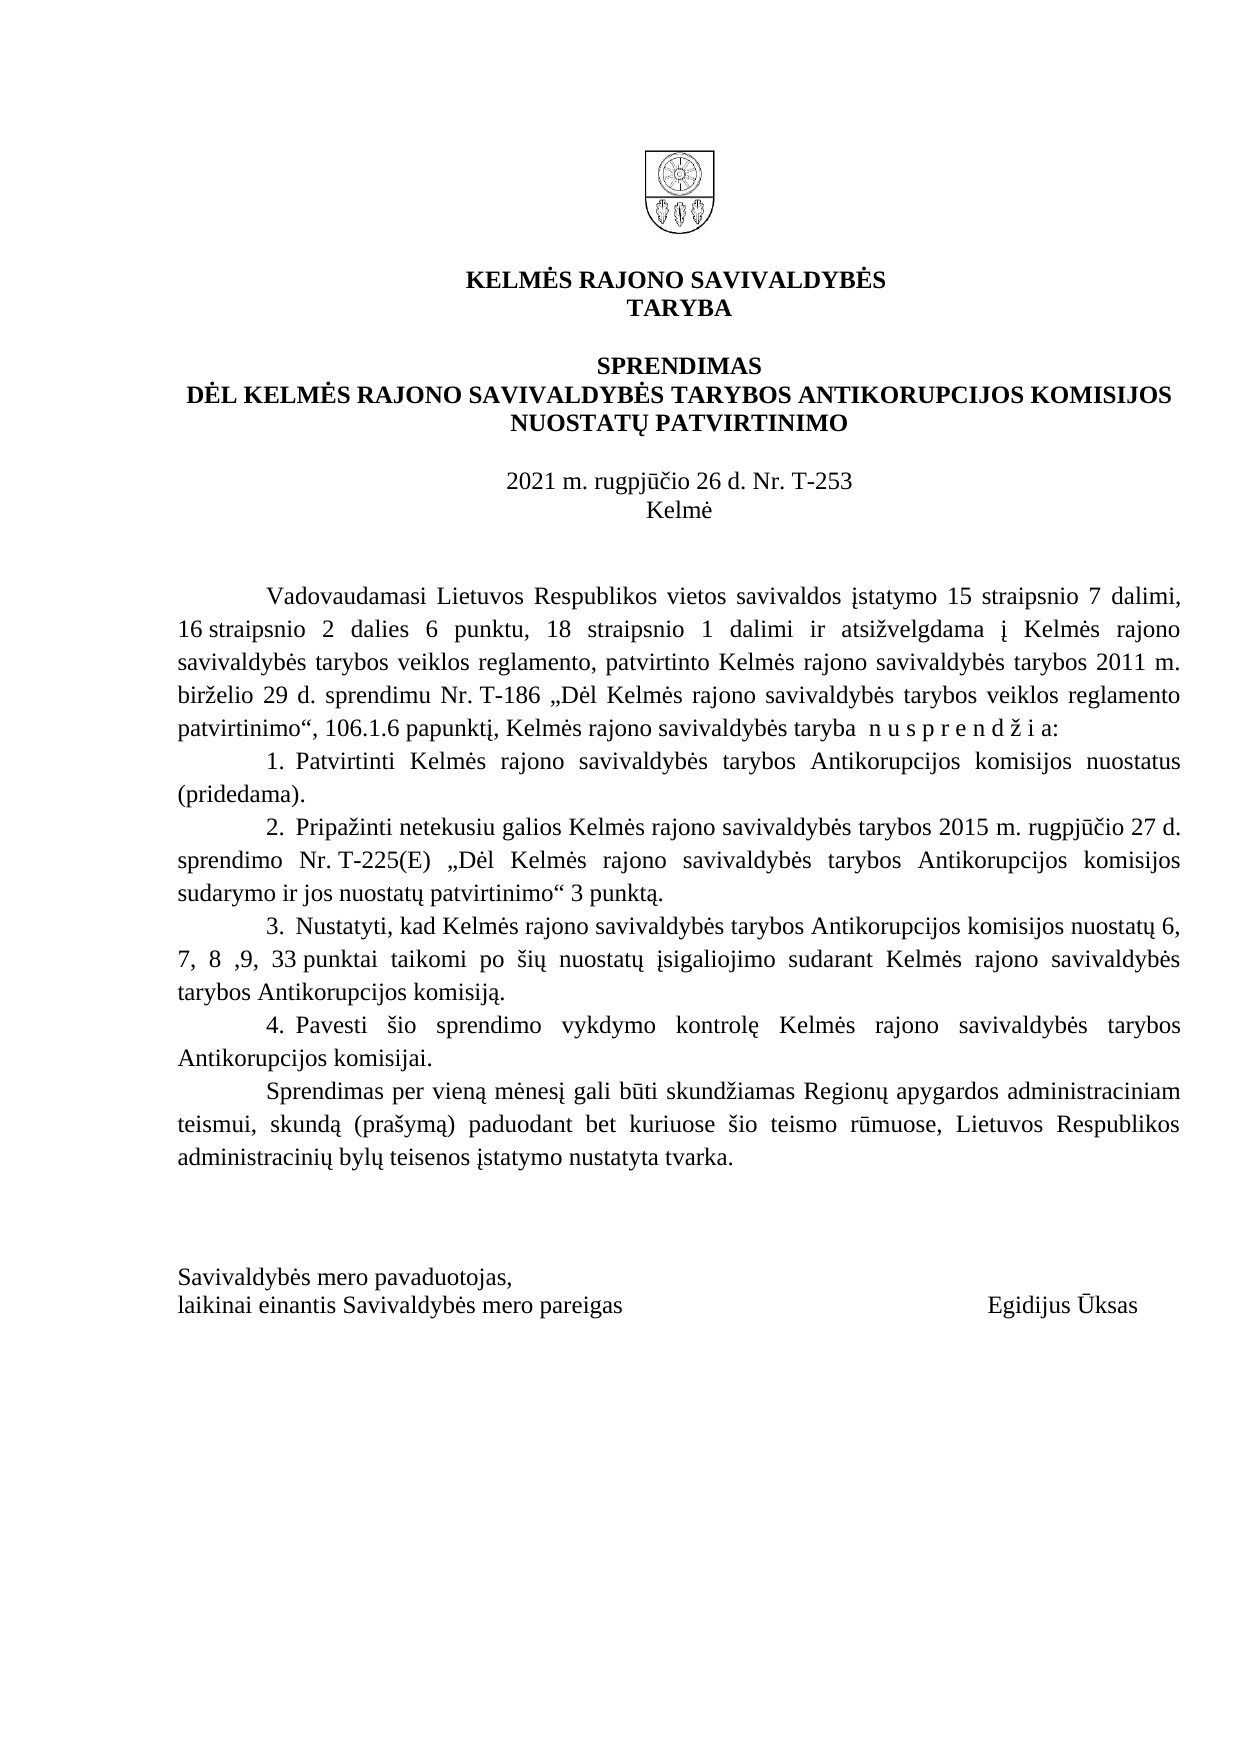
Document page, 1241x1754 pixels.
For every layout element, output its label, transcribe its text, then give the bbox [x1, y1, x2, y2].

text Vadovaudamasi Lietuvos Respublikos vietos savivaldos įstatymo 15 straipsnio 7 dalimi, 16 straipsnio 2 dalies 6 punktu, 18 straipsnio 1 dalimi ir atsižvelgdama į Kelmės rajono savivaldybės tarybos veiklos reglamento, patvirtinto Kelmės rajono savivaldybės tarybos 2011 m. birželio 29 d. sprendimu Nr. T-186 „Dėl Kelmės rajono savivaldybės tarybos veiklos reglamento patvirtinimo“, 106.1.6 papunktį, Kelmės rajono savivaldybės taryba nusprendžia: [177, 581, 1181, 742]
text KELMĖS RAJONO SAVIVALDYBĖS [177, 265, 1181, 293]
text laikinai einantis Savivaldybės mero pareigas Egidijus Ūksas [177, 1290, 1181, 1319]
text 2021 m. rugpjūčio 26 d. Nr. T-253 [177, 466, 1181, 495]
text 3. Nustatyti, kad Kelmės rajono savivaldybės tarybos Antikorupcijos komisijos nuostatų 6, 7, 8 ,9, 33 punktai taikomi po šių nuostatų įsigaliojimo sudarant Kelmės rajono savivaldybės tarybos Antikorupcijos komisiją. [177, 911, 1181, 1006]
text 2. Pripažinti netekusiu galios Kelmės rajono savivaldybės tarybos 2015 m. rugpjūčio 27 d. sprendimo Nr. T-225(E) „Dėl Kelmės rajono savivaldybės tarybos Antikorupcijos komisijos sudarymo ir jos nuostatų patvirtinimo“ 3 punktą. [177, 812, 1181, 907]
text DĖL KELMĖS RAJONO SAVIVALDYBĖS TARYBOS ANTIKORUPCIJOS KOMISIJOS NUOSTATŲ PATVIRTINIMO [177, 380, 1181, 437]
text 1. Patvirtinti Kelmės rajono savivaldybės tarybos Antikorupcijos komisijos nuostatus (pridedama). [177, 746, 1181, 808]
text Kelmė [177, 495, 1181, 523]
text Savivaldybės mero pavaduotojas, [177, 1262, 1181, 1290]
text Sprendimas per vieną mėnesį gali būti skundžiamas Regionų apygardos administraciniam teismui, skundą (prašymą) paduodant bet kuriuose šio teismo rūmuose, Lietuvos Respublikos administracinių bylų teisenos įstatymo nustatyta tvarka. [177, 1076, 1181, 1171]
text SPRENDIMAS [177, 351, 1181, 380]
text 4. Pavesti šio sprendimo vykdymo kontrolę Kelmės rajono savivaldybės tarybos Antikorupcijos komisijai. [177, 1010, 1181, 1072]
text TARYBA [177, 293, 1181, 322]
